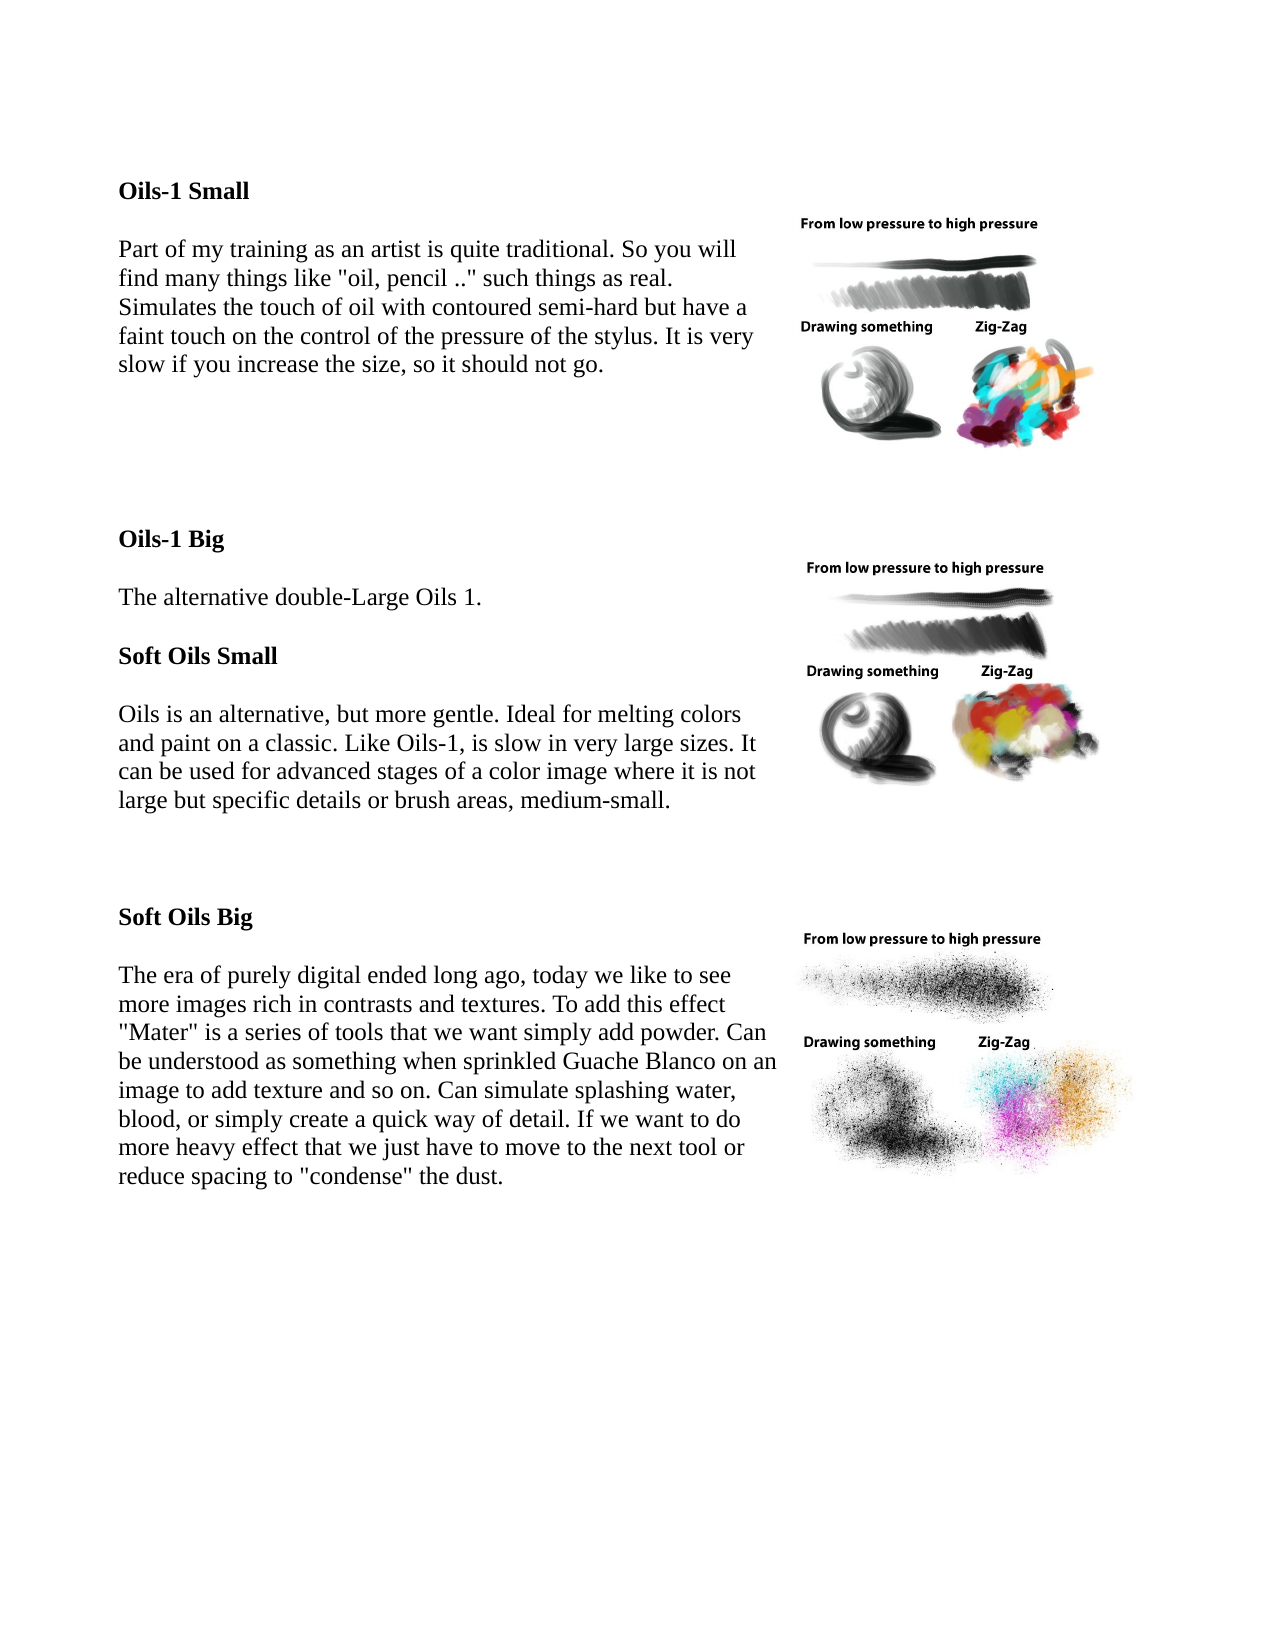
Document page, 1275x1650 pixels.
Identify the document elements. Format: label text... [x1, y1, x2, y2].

picture [775, 185, 1142, 486]
picture [781, 529, 1148, 831]
text The alternative double-Large Oils 1. [118, 582, 781, 611]
text Soft Oils Small [118, 641, 781, 669]
picture [778, 900, 1145, 1202]
text [1145, 902, 1157, 930]
text Oils-1 Small [118, 176, 1157, 205]
text Oils-1 Big [118, 524, 1157, 553]
text Part of my training as an artist is quite traditional. So you will find many things like "oil, pencil .." such things as real. Simulates the touch of oil with contoured semi-hard but have a faint touch on the control of the pressure of the stylus. It is very slow if you increase the size, so it should not go. [118, 234, 775, 378]
text Soft Oils Big [118, 902, 778, 930]
text Oils is an alternative, but more gentle. Ideal for melting colors and paint on a classic. Like Oils-1, is slow in very large sizes. It can be used for advanced stages of a color image where it is not large but specific details or brush areas, medium-small. [118, 699, 781, 814]
text The era of purely digital ended long ago, today we like to see more images rich in contrasts and textures. To add this effect "Mater" is a series of tools that we want simply add powder. Can be understood as something when sprinkled Guache Blanco on an image to add texture and so on. Can simulate splashing water, blood, or simply create a quick way of detail. If we want to do more heavy effect that we just have to move to the next tool or reduce spacing to "condense" the dust. [118, 960, 778, 1190]
